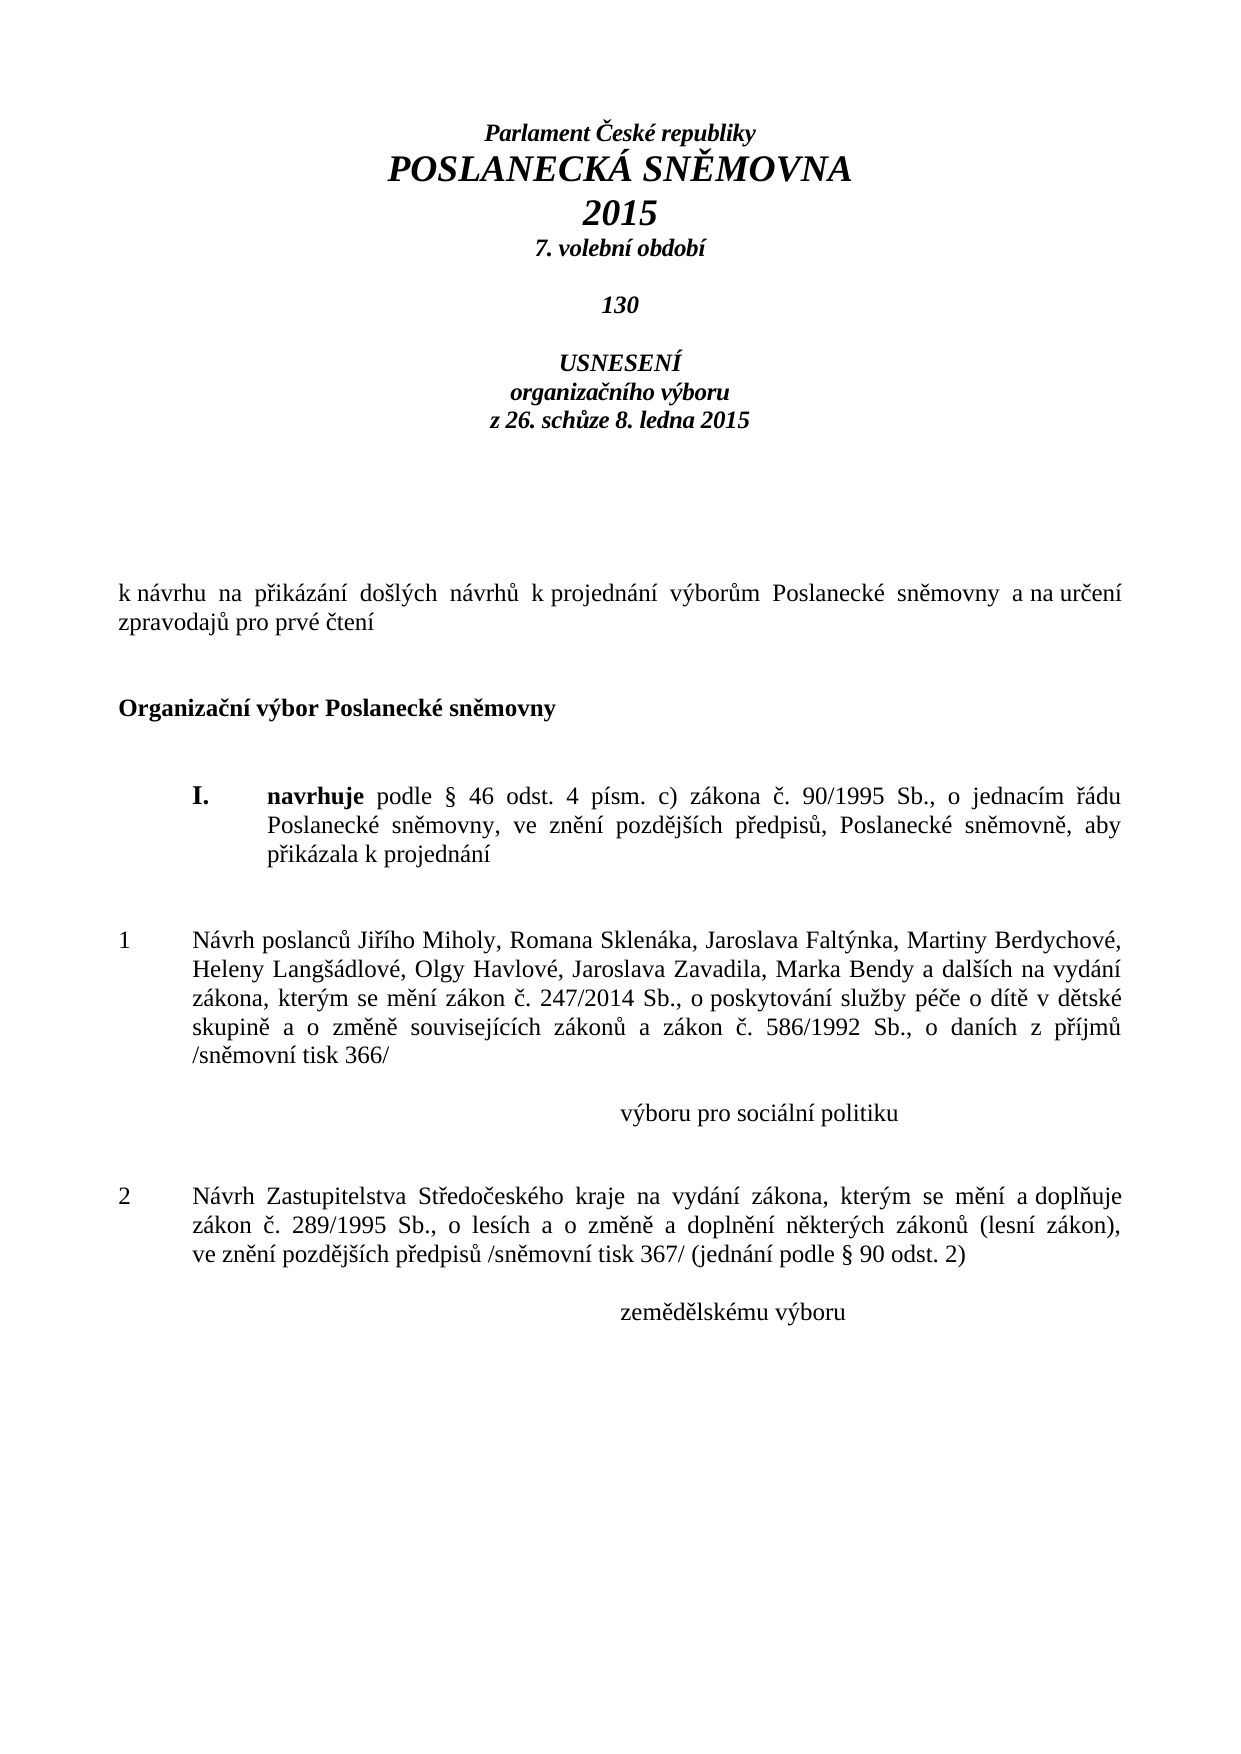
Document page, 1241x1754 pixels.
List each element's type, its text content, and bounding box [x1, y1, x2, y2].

text 130 [118, 291, 1122, 319]
text z 26. schůze 8. ledna 2015 [118, 406, 1122, 434]
list Návrh Zastupitelstva Středočeského kraje na vydání zákona, kterým se mění a doplňuje zákon č. 289/1995 Sb., o lesích a o změně a doplnění některých zákonů (lesní zákon), ve znění pozdějších předpisů /sněmovní tisk 367/ (jednání podle § 90 odst. 2) [118, 1181, 1122, 1268]
subtitle Organizační výbor Poslanecké sněmovny [118, 693, 1122, 722]
text zemědělskému výboru [620, 1297, 1122, 1326]
text Parlament České republiky [118, 118, 1122, 147]
list navrhuje podle § 46 odst. 4 písm. c) zákona č. 90/1995 Sb., o jednacím řádu Poslanecké sněmovny, ve znění pozdějších předpisů, Poslanecké sněmovně, aby přikázala k projednání [192, 779, 1122, 868]
text výboru pro sociální politiku [620, 1098, 1122, 1127]
text organizačního výboru [118, 377, 1122, 406]
text 7. volební období [118, 233, 1122, 262]
text k návrhu na přikázání došlých návrhů k projednání výborům Poslanecké sněmovny a na určení zpravodajů pro prvé čtení [118, 578, 1122, 636]
text USNESENÍ [118, 348, 1122, 377]
subtitle POSLANECKÁ SNĚMOVNA [118, 147, 1122, 190]
subtitle 2015 [118, 190, 1122, 233]
list Návrh poslanců Jiřího Miholy, Romana Sklenáka, Jaroslava Faltýnka, Martiny Berdychové, Heleny Langšádlové, Olgy Havlové, Jaroslava Zavadila, Marka Bendy a dalších na vydání zákona, kterým se mění zákon č. 247/2014 Sb., o poskytování služby péče o dítě v dětské skupině a o změně souvisejících zákonů a zákon č. 586/1992 Sb., o daních z příjmů /sněmovní tisk 366/ [118, 926, 1122, 1069]
